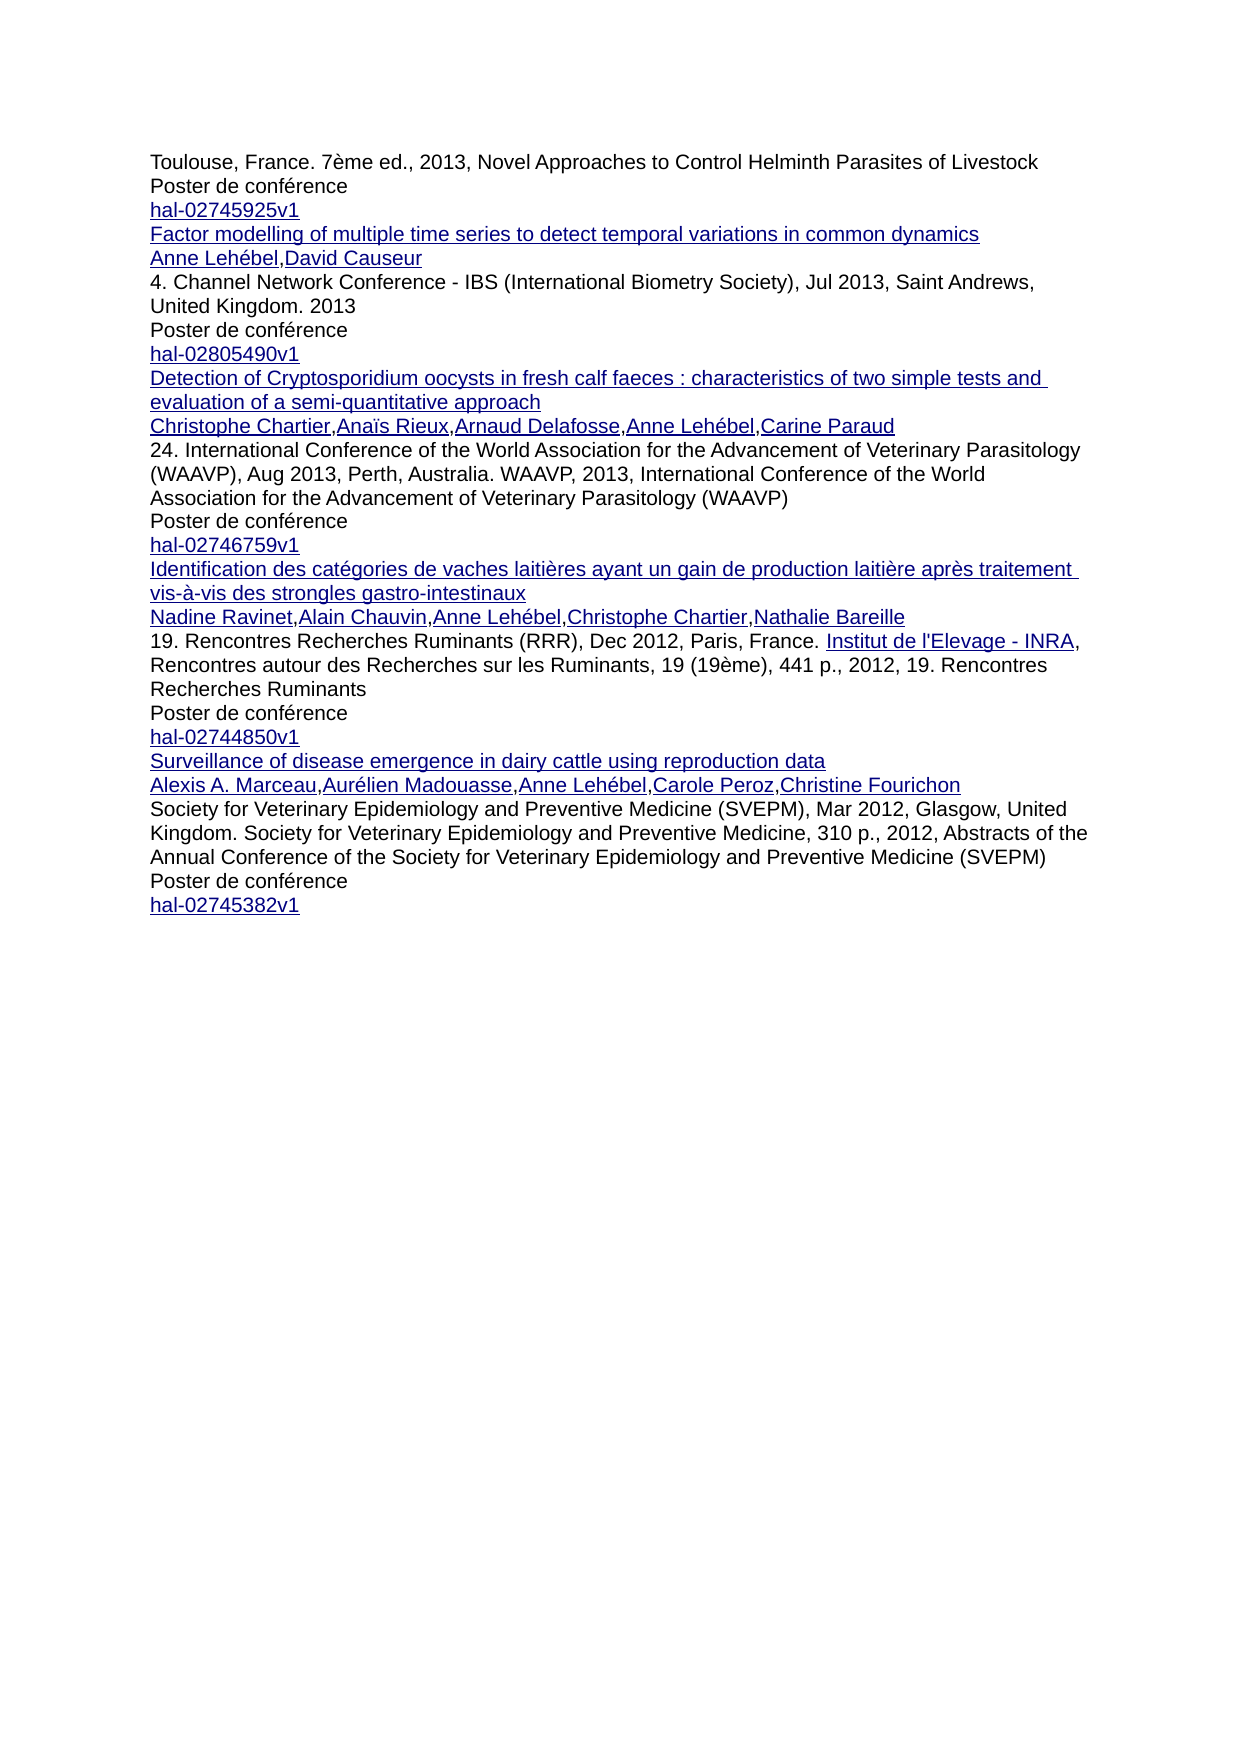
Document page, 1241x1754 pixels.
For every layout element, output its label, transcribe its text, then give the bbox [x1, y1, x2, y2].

table_cell Identification des catégories de vaches laitières ayant un gain de production laitière après traitement vis-à-vis des strongles gastro-intestinaux Nadine Ravinet,Alain Chauvin,Anne Lehébel,Christophe Chartier,Nathalie Bareille 19. Rencontres Recherches Ruminants (RRR), Dec 2012, Paris, France. Institut de l'Elevage - INRA, Rencontres autour des Recherches sur les Ruminants, 19 (19ème), 441 p., 2012, 19. Rencontres Recherches Ruminants Poster de conférence hal-02744850v1 [150, 557, 1090, 749]
table_cell Detection of Cryptosporidium oocysts in fresh calf faeces : characteristics of two simple tests and evaluation of a semi-quantitative approach Christophe Chartier,Anaïs Rieux,Arnaud Delafosse,Anne Lehébel,Carine Paraud 24. International Conference of the World Association for the Advancement of Veterinary Parasitology (WAAVP), Aug 2013, Perth, Australia. WAAVP, 2013, International Conference of the World Association for the Advancement of Veterinary Parasitology (WAAVP) Poster de conférence hal-02746759v1 [150, 366, 1090, 557]
table_cell Factor modelling of multiple time series to detect temporal variations in common dynamics Anne Lehébel,David Causeur 4. Channel Network Conference - IBS (International Biometry Society), Jul 2013, Saint Andrews, United Kingdom. 2013 Poster de conférence hal-02805490v1 [150, 222, 1090, 366]
table_cell Toulouse, France. 7ème ed., 2013, Novel Approaches to Control Helminth Parasites of Livestock Poster de conférence hal-02745925v1 [150, 150, 1090, 222]
table_cell Surveillance of disease emergence in dairy cattle using reproduction data Alexis A. Marceau,Aurélien Madouasse,Anne Lehébel,Carole Peroz,Christine Fourichon Society for Veterinary Epidemiology and Preventive Medicine (SVEPM), Mar 2012, Glasgow, United Kingdom. Society for Veterinary Epidemiology and Preventive Medicine, 310 p., 2012, Abstracts of the Annual Conference of the Society for Veterinary Epidemiology and Preventive Medicine (SVEPM) Poster de conférence hal-02745382v1 [150, 749, 1090, 917]
